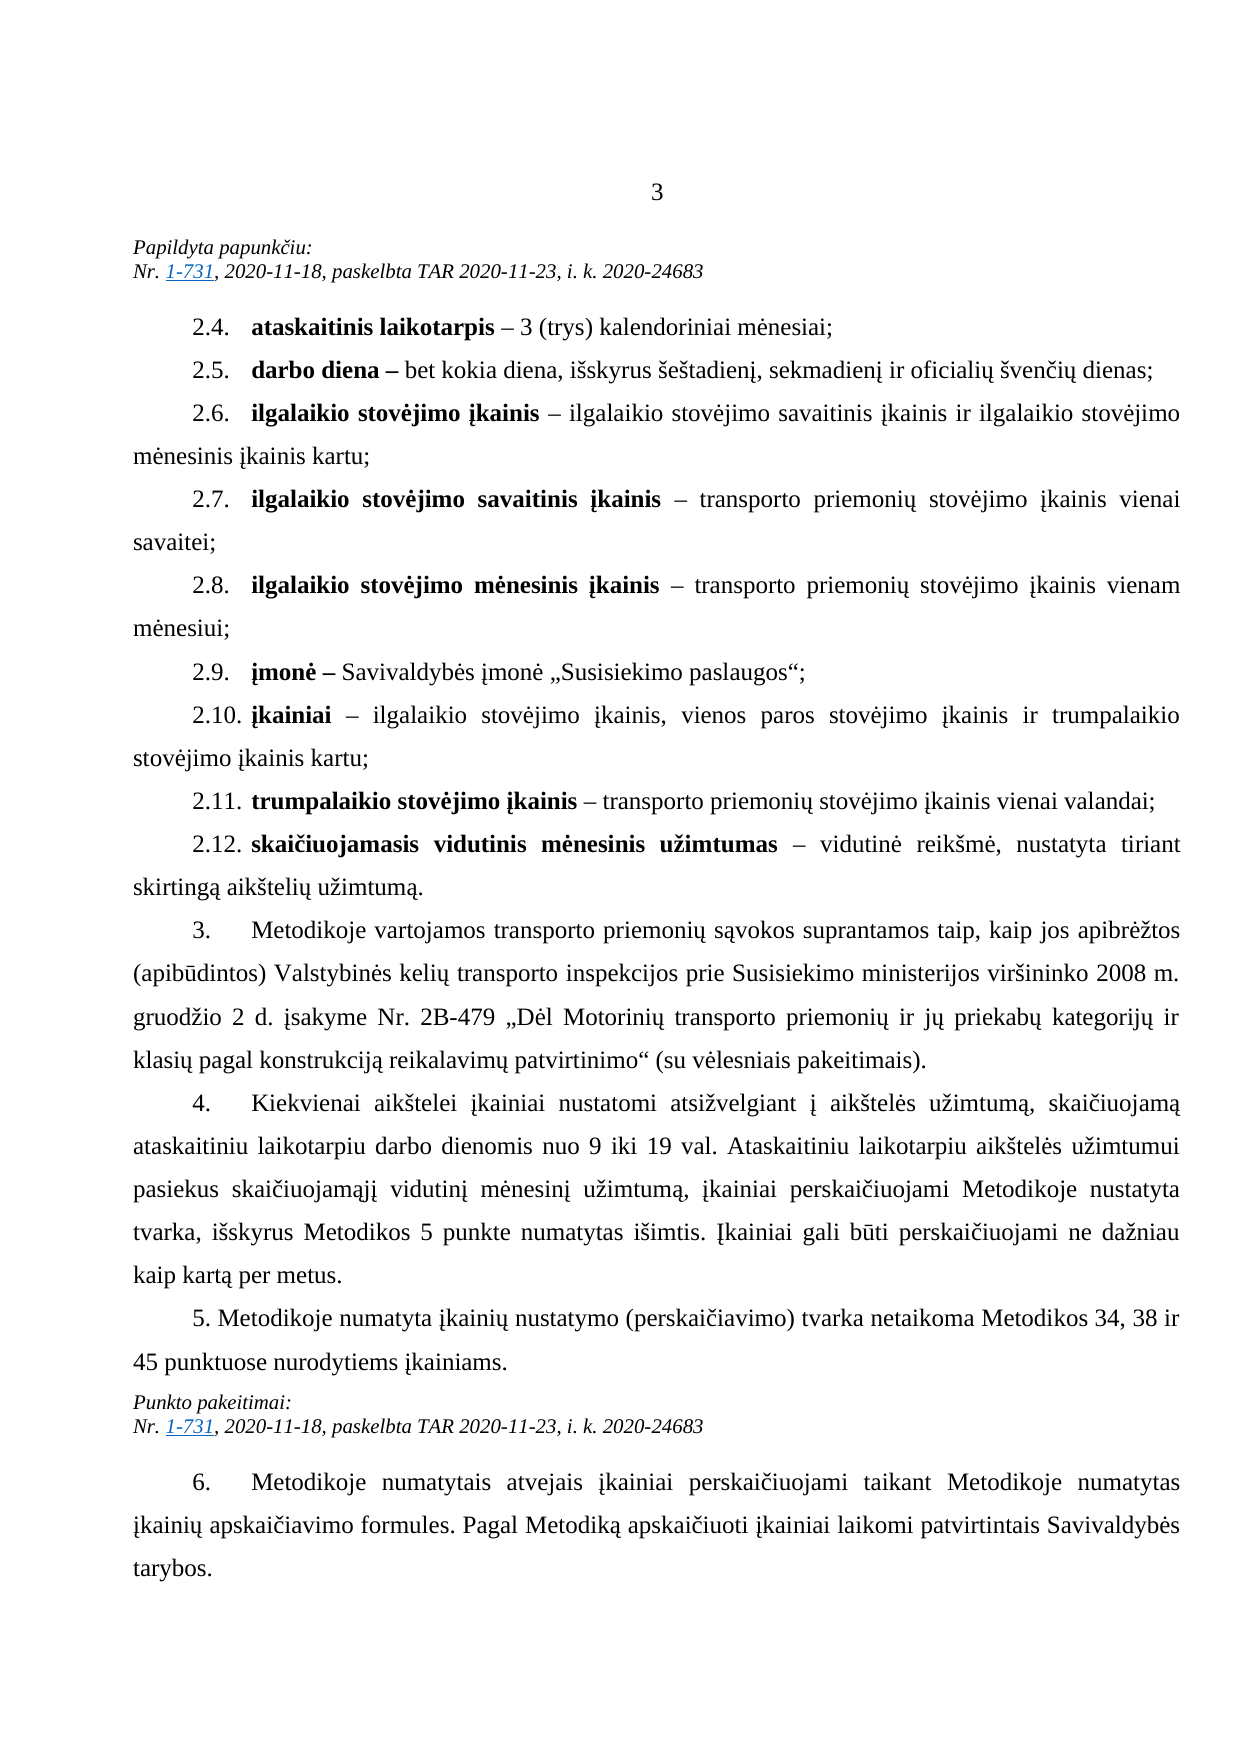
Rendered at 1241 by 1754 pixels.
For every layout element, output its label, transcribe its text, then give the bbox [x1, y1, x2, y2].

text 2.12. skaičiuojamasis vidutinis mėnesinis užimtumas – vidutinė reikšmė, nustatyta tiriant skirtingą aikštelių užimtumą. [133, 829, 1181, 901]
text 2.11. trumpalaikio stovėjimo įkainis – transporto priemonių stovėjimo įkainis vienai valandai; [133, 786, 1181, 815]
text Papildyta papunkčiu: [133, 235, 1181, 259]
text 4. Kiekvienai aikštelei įkainiai nustatomi atsižvelgiant į aikštelės užimtumą, skaičiuojamą ataskaitiniu laikotarpiu darbo dienomis nuo 9 iki 19 val. Ataskaitiniu laikotarpiu aikštelės užimtumui pasiekus skaičiuojamąjį vidutinį mėnesinį užimtumą, įkainiai perskaičiuojami Metodikoje nustatyta tvarka, išskyrus Metodikos 5 punkte numatytas išimtis. Įkainiai gali būti perskaičiuojami ne dažniau kaip kartą per metus. [133, 1088, 1181, 1289]
text 2.9. įmonė – Savivaldybės įmonė „Susisiekimo paslaugos“; [133, 657, 1181, 685]
text 2.4. ataskaitinis laikotarpis – 3 (trys) kalendoriniai mėnesiai; [133, 312, 1181, 340]
text 2.10. įkainiai – ilgalaikio stovėjimo įkainis, vienos paros stovėjimo įkainis ir trumpalaikio stovėjimo įkainis kartu; [133, 700, 1181, 772]
text 2.8. ilgalaikio stovėjimo mėnesinis įkainis – transporto priemonių stovėjimo įkainis vienam mėnesiui; [133, 570, 1181, 642]
text Nr. 1-731, 2020-11-18, paskelbta TAR 2020-11-23, i. k. 2020-24683 [133, 1414, 1181, 1438]
text Nr. 1-731, 2020-11-18, paskelbta TAR 2020-11-23, i. k. 2020-24683 [133, 259, 1181, 283]
text Punkto pakeitimai: [133, 1390, 1181, 1414]
text 2.7. ilgalaikio stovėjimo savaitinis įkainis – transporto priemonių stovėjimo įkainis vienai savaitei; [133, 484, 1181, 556]
text 2.6. ilgalaikio stovėjimo įkainis – ilgalaikio stovėjimo savaitinis įkainis ir ilgalaikio stovėjimo mėnesinis įkainis kartu; [133, 398, 1181, 470]
text 6. Metodikoje numatytais atvejais įkainiai perskaičiuojami taikant Metodikoje numatytas įkainių apskaičiavimo formules. Pagal Metodiką apskaičiuoti įkainiai laikomi patvirtintais Savivaldybės tarybos. [133, 1467, 1181, 1582]
text 2.5. darbo diena – bet kokia diena, išskyrus šeštadienį, sekmadienį ir oficialių švenčių dienas; [133, 355, 1181, 383]
text 3. Metodikoje vartojamos transporto priemonių sąvokos suprantamos taip, kaip jos apibrėžtos (apibūdintos) Valstybinės kelių transporto inspekcijos prie Susisiekimo ministerijos viršininko 2008 m. gruodžio 2 d. įsakyme Nr. 2B-479 „Dėl Motorinių transporto priemonių ir jų priekabų kategorijų ir klasių pagal konstrukciją reikalavimų patvirtinimo“ (su vėlesniais pakeitimais). [133, 915, 1181, 1073]
text 5. Metodikoje numatyta įkainių nustatymo (perskaičiavimo) tvarka netaikoma Metodikos 34, 38 ir 45 punktuose nurodytiems įkainiams. [133, 1303, 1181, 1375]
